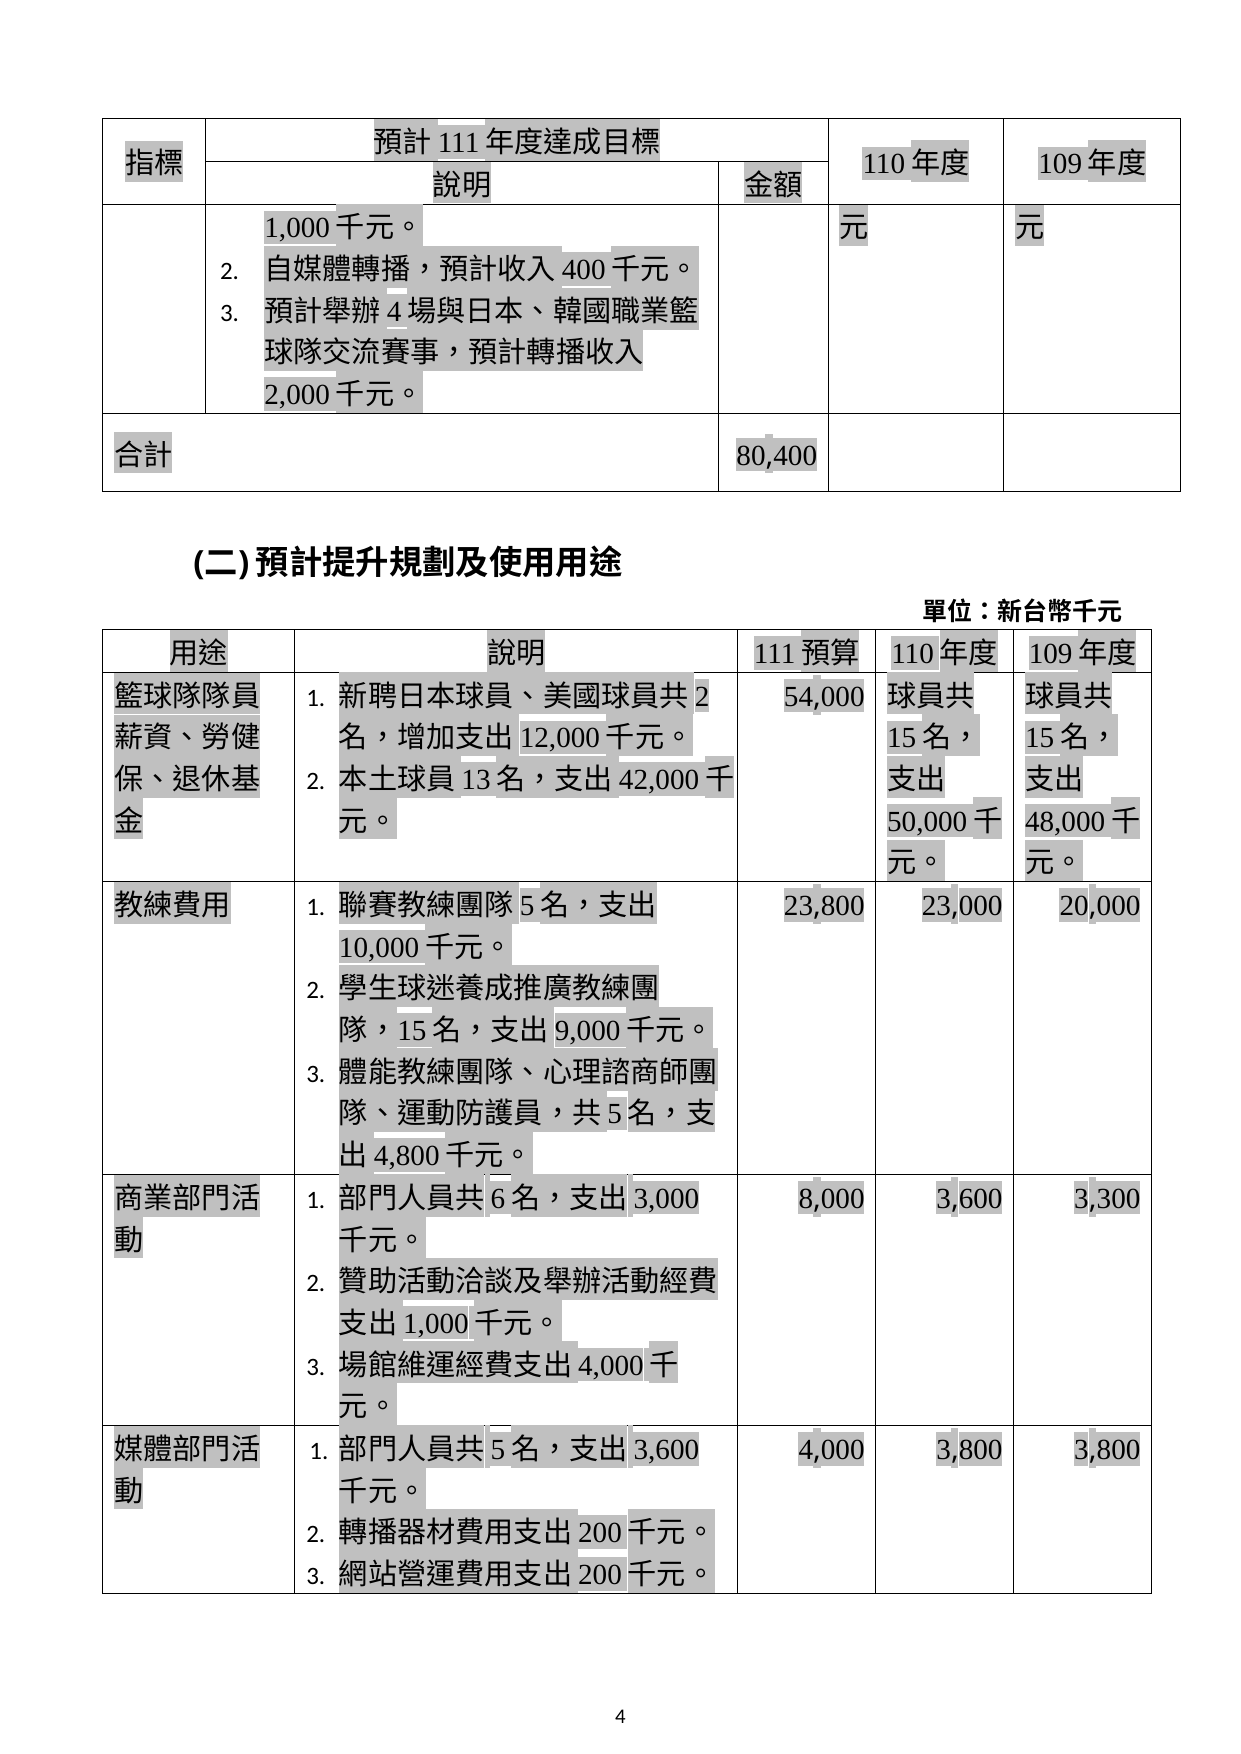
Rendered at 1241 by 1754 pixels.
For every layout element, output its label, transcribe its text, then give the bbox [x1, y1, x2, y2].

table_header 110年度 [876, 630, 1013, 672]
table_cell 聯賽教練團隊5名，支出10,000千元。 學生球迷養成推廣教練團隊，15名，支出9,000千元。 體能教練團隊、心理諮商師團隊、運動防護員，共5名，支出4,800千元。 [295, 882, 737, 1174]
table_cell 教練費用 [103, 882, 294, 1174]
table_header 110年度 [829, 119, 1003, 203]
table_cell 部門人員共5名，支出3,600千元。 轉播器材費用支出200千元。 網站營運費用支出200千元。 [295, 1426, 737, 1593]
table_cell 部門人員共6名，支出3,000千元。 贊助活動洽談及舉辦活動經費支出1,000千元。 場館維運經費支出4,000千元。 [295, 1175, 737, 1425]
list 單位：新台幣千元 [118, 583, 1122, 629]
table_cell [719, 205, 828, 413]
list 預計提升規劃及使用用途 [193, 537, 989, 583]
table_header 用途 [103, 630, 294, 672]
table_header 指標 [103, 119, 205, 203]
table_header 預計111年度達成目標 [206, 119, 828, 161]
table_cell [103, 205, 205, 413]
table_cell 3,800 [876, 1426, 1013, 1593]
table_cell 新聘日本球員、美國球員共2名，增加支出12,000千元。 本土球員13名，支出42,000千元。 [295, 673, 737, 881]
table_cell 20,000 [1014, 882, 1151, 1174]
table_header 109年度 [1004, 119, 1180, 203]
table_cell 說明 [206, 162, 718, 203]
table_header 111預算 [738, 630, 875, 672]
table_cell 合計 [103, 414, 718, 491]
table_cell 金額 [719, 162, 828, 203]
table_cell 54,000 [738, 673, 875, 881]
table_cell [829, 414, 1003, 491]
table_cell [1004, 414, 1180, 491]
table_cell 球員共15名，支出48,000千元。 [1014, 673, 1151, 881]
table_cell 8,000 [738, 1175, 875, 1425]
table_cell 3,600 [876, 1175, 1013, 1425]
table_header 109年度 [1014, 630, 1151, 672]
table_cell 3,300 [1014, 1175, 1151, 1425]
table_cell 媒體部門活動 [103, 1426, 294, 1593]
table_cell 23,000 [876, 882, 1013, 1174]
table_cell 23,800 [738, 882, 875, 1174]
table_cell 元 [829, 205, 1003, 413]
table_cell 商業部門活動 [103, 1175, 294, 1425]
table_cell 提升轉播收入40% 依據聯盟分配金額預計今年度1,000千元。 自媒體轉播，預計收入400千元。 預計舉辦4場與日本、韓國職業籃球隊交流賽事，預計轉播收入2,000千元。 [206, 205, 718, 413]
table_cell 球員共15名，支出50,000千元。 [876, 673, 1013, 881]
table_cell 80,400 [719, 414, 828, 491]
table_cell 3,800 [1014, 1426, 1151, 1593]
table_cell 4,000 [738, 1426, 875, 1593]
table_cell 籃球隊隊員薪資、勞健保、退休基金 [103, 673, 294, 881]
table_header 說明 [295, 630, 737, 672]
table_cell 元 [1004, 205, 1180, 413]
